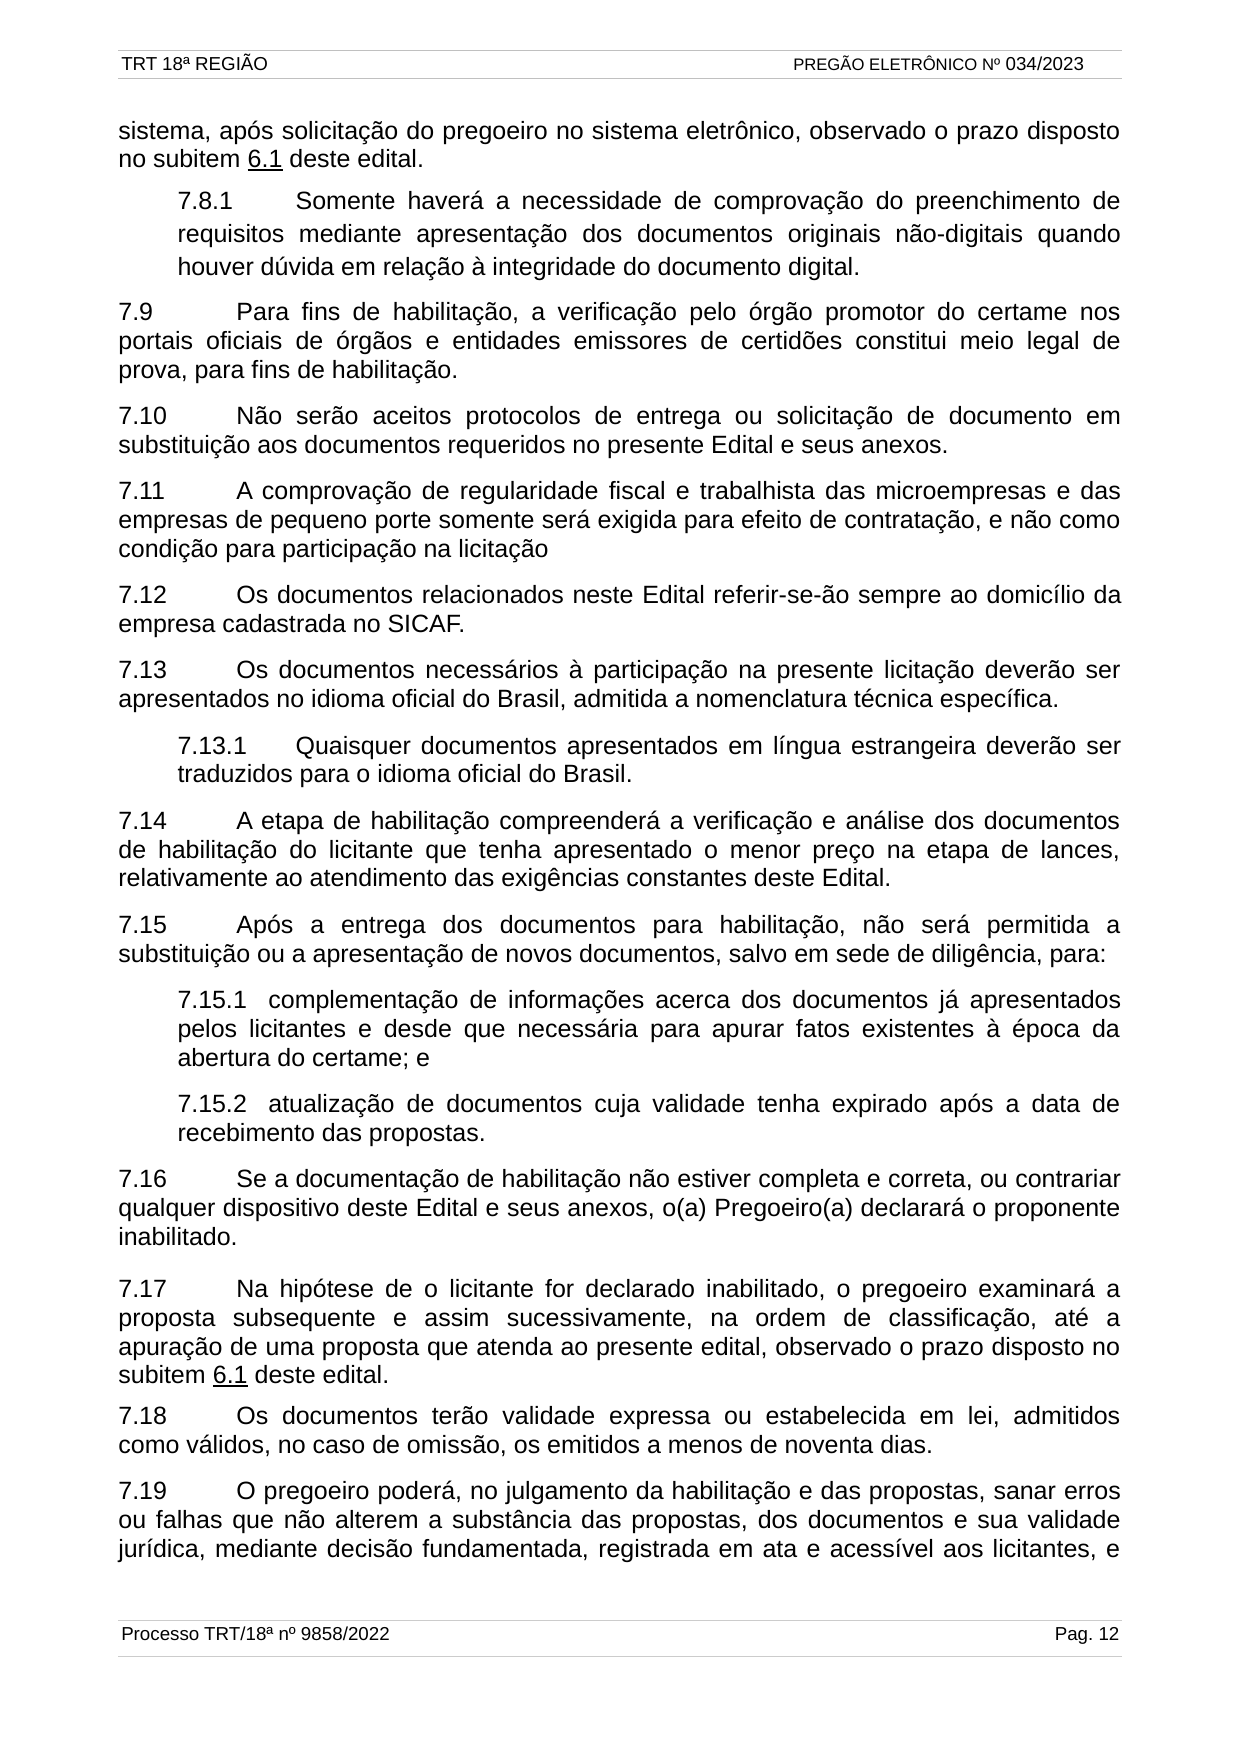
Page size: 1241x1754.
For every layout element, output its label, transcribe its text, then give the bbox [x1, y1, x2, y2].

text 7.11 A comprovação de regularidade fiscal e trabalhista das microempresas e das empresas de pequeno porte somente será exigida para efeito de contratação, e não como condição para participação na licitação [118, 476, 1122, 563]
text 7.15 Após a entrega dos documentos para habilitação, não será permitida a substituição ou a apresentação de novos documentos, salvo em sede de diligência, para: [118, 910, 1122, 967]
list 7.8.1 Somente haverá a necessidade de comprovação do preenchimento de requisitos mediante apresentação dos documentos originais não-digitais quando houver dúvida em relação à integridade do documento digital. [177, 186, 1122, 280]
text 7.18 Os documentos terão validade expressa ou estabelecida em lei, admitidos como válidos, no caso de omissão, os emitidos a menos de noventa dias. [118, 1401, 1122, 1458]
text sistema, após solicitação do pregoeiro no sistema eletrônico, observado o prazo disposto no subitem 6.1 deste edital. [118, 116, 1122, 173]
text 7.15.2 atualização de documentos cuja validade tenha expirado após a data de recebimento das propostas. [177, 1089, 1122, 1147]
text 7.10 Não serão aceitos protocolos de entrega ou solicitação de documento em substituição aos documentos requeridos no presente Edital e seus anexos. [118, 401, 1122, 459]
text 7.13 Os documentos necessários à participação na presente licitação deverão ser apresentados no idioma oficial do Brasil, admitida a nomenclatura técnica específica. [118, 656, 1122, 713]
text 7.12 Os documentos relacionados neste Edital referir-se-ão sempre ao domicílio da empresa cadastrada no SICAF. [118, 580, 1122, 638]
text 7.19 O pregoeiro poderá, no julgamento da habilitação e das propostas, sanar erros ou falhas que não alterem a substância das propostas, dos documentos e sua validade jurídica, mediante decisão fundamentada, registrada em ata e acessível aos licitantes, e [118, 1476, 1122, 1562]
text 7.15.1 complementação de informações acerca dos documentos já apresentados pelos licitantes e desde que necessária para apurar fatos existentes à época da abertura do certame; e [177, 985, 1122, 1071]
text 7.17 Na hipótese de o licitante for declarado inabilitado, o pregoeiro examinará a proposta subsequente e assim sucessivamente, na ordem de classificação, até a apuração de uma proposta que atenda ao presente edital, observado o prazo disposto no subitem 6.1 deste edital. [118, 1274, 1122, 1389]
text 7.13.1 Quaisquer documentos apresentados em língua estrangeira deverão ser traduzidos para o idioma oficial do Brasil. [177, 731, 1122, 788]
text 7.16 Se a documentação de habilitação não estiver completa e correta, ou contrariar qualquer dispositivo deste Edital e seus anexos, o(a) Pregoeiro(a) declarará o proponente inabilitado. [118, 1164, 1122, 1251]
text 7.9 Para fins de habilitação, a verificação pelo órgão promotor do certame nos portais oficiais de órgãos e entidades emissores de certidões constitui meio legal de prova, para fins de habilitação. [118, 297, 1122, 383]
text 7.14 A etapa de habilitação compreenderá a verificação e análise dos documentos de habilitação do licitante que tenha apresentado o menor preço na etapa de lances, relativamente ao atendimento das exigências constantes deste Edital. [118, 806, 1122, 892]
